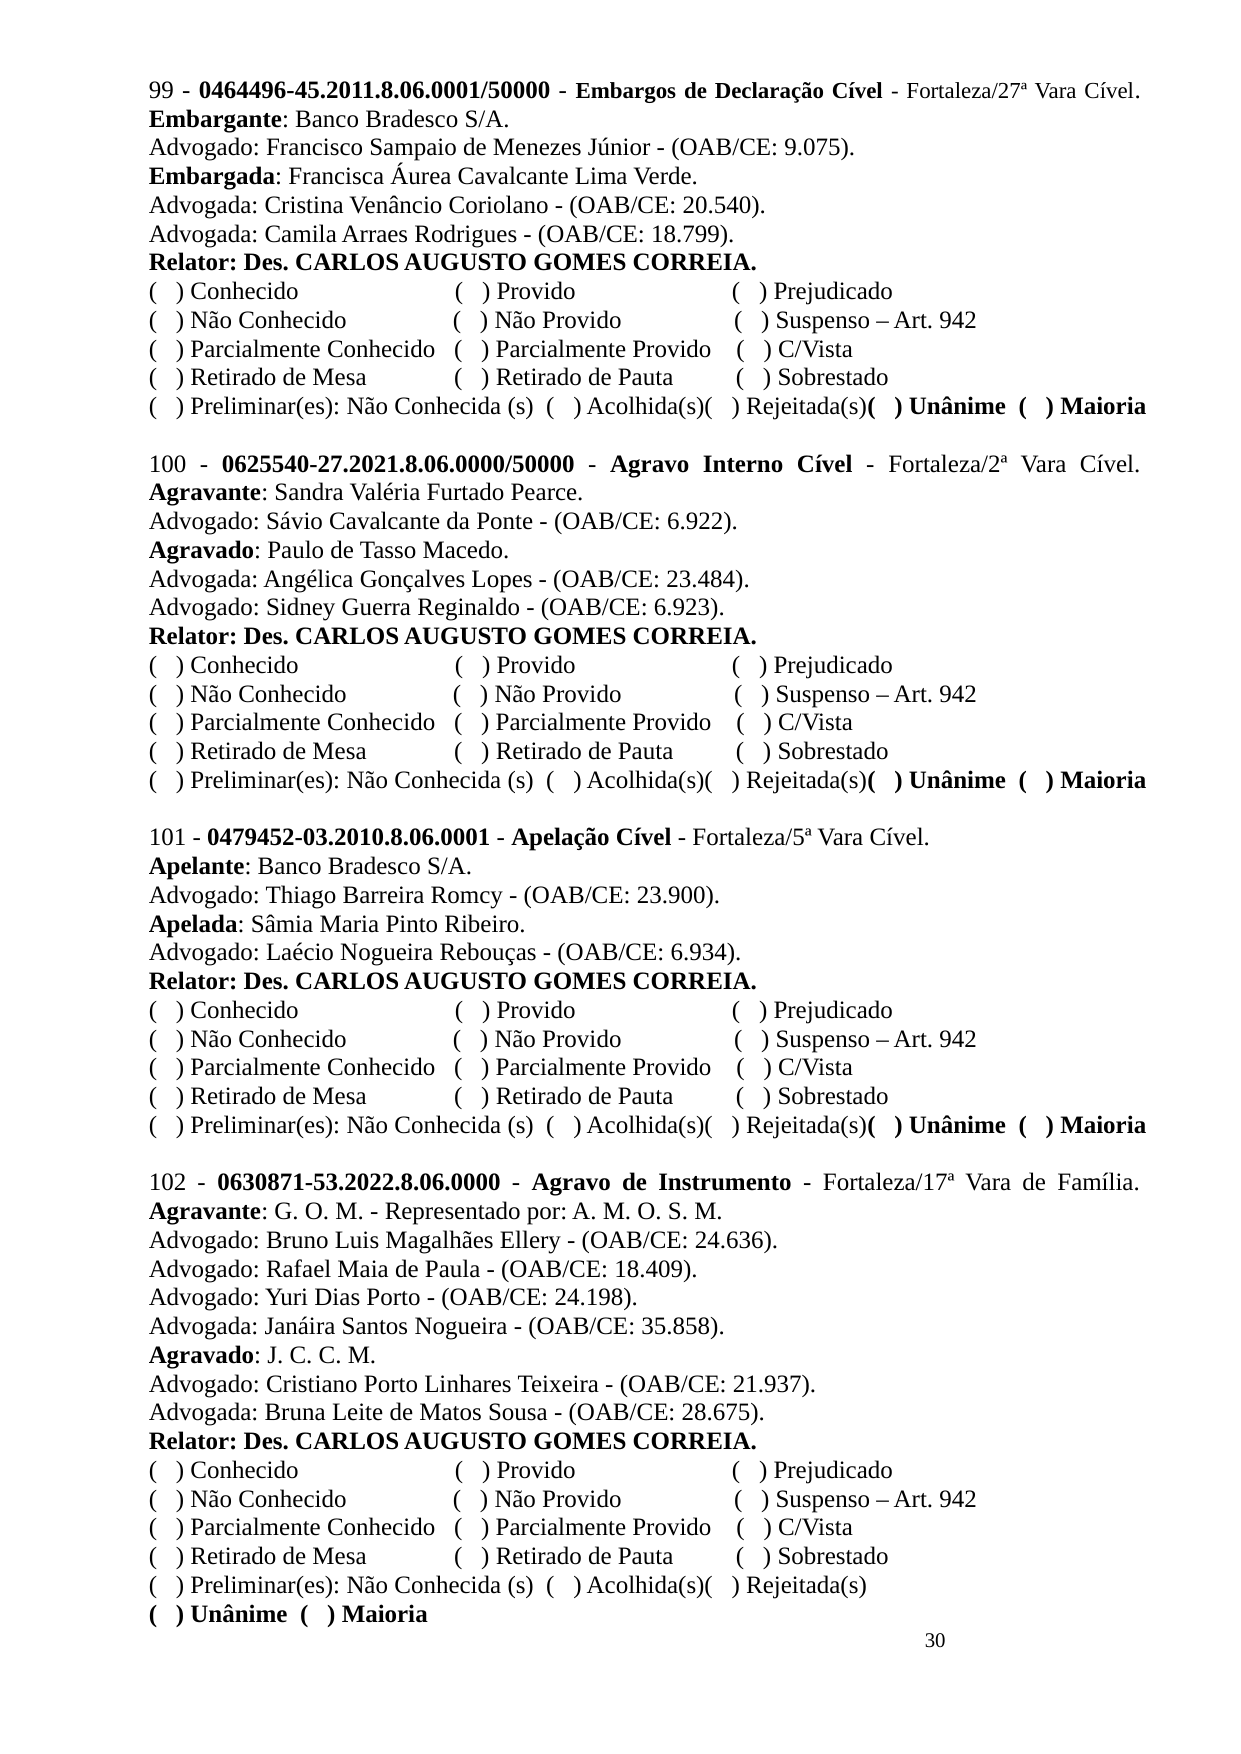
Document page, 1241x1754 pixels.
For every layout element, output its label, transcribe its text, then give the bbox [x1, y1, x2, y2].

text Advogado: Sávio Cavalcante da Ponte - (OAB/CE: 6.922). [148, 506, 1141, 535]
text ( ) Retirado de Mesa ( ) Retirado de Pauta ( ) Sobrestado [148, 736, 1158, 765]
text Advogado: Francisco Sampaio de Menezes Júnior - (OAB/CE: 9.075). [148, 132, 1141, 161]
text Advogado: Yuri Dias Porto - (OAB/CE: 24.198). [148, 1282, 1141, 1311]
text Advogado: Laécio Nogueira Rebouças - (OAB/CE: 6.934). [148, 937, 1141, 966]
text Embargada: Francisca Áurea Cavalcante Lima Verde. [148, 161, 1141, 190]
text Advogada: Camila Arraes Rodrigues - (OAB/CE: 18.799). [148, 219, 1141, 247]
text Advogado: Bruno Luis Magalhães Ellery - (OAB/CE: 24.636). [148, 1225, 1141, 1254]
text Advogado: Cristiano Porto Linhares Teixeira - (OAB/CE: 21.937). [148, 1369, 1141, 1397]
text ( ) Não Conhecido ( ) Não Provido ( ) Suspenso – Art. 942 [148, 1484, 1158, 1512]
text Advogada: Cristina Venâncio Coriolano - (OAB/CE: 20.540). [148, 190, 1141, 219]
text Advogada: Angélica Gonçalves Lopes - (OAB/CE: 23.484). [148, 564, 1141, 592]
text ( ) Conhecido ( ) Provido ( ) Prejudicado [148, 276, 1141, 305]
text ( ) Retirado de Mesa ( ) Retirado de Pauta ( ) Sobrestado [148, 1541, 1158, 1570]
text ( ) Parcialmente Conhecido ( ) Parcialmente Provido ( ) C/Vista [148, 1512, 1158, 1541]
text ( ) Não Conhecido ( ) Não Provido ( ) Suspenso – Art. 942 [148, 679, 1158, 707]
text Advogado: Sidney Guerra Reginaldo - (OAB/CE: 6.923). [148, 592, 1141, 621]
text ( ) Não Conhecido ( ) Não Provido ( ) Suspenso – Art. 942 [148, 305, 1158, 334]
text ( ) Preliminar(es): Não Conhecida (s) ( ) Acolhida(s)( ) Rejeitada(s)( ) Unânime ( ) Maioria [148, 765, 1158, 794]
text Advogado: Thiago Barreira Romcy - (OAB/CE: 23.900). [148, 880, 1141, 909]
text ( ) Conhecido ( ) Provido ( ) Prejudicado [148, 1455, 1141, 1484]
text 102 - 0630871-53.2022.8.06.0000 - Agravo de Instrumento - Fortaleza/17ª Vara de Família. Agravante: G. O. M. - Representado por: A. M. O. S. M. [148, 1167, 1141, 1225]
text Relator: Des. CARLOS AUGUSTO GOMES CORREIA. [148, 966, 1141, 995]
text ( ) Preliminar(es): Não Conhecida (s) ( ) Acolhida(s)( ) Rejeitada(s)( ) Unânime ( ) Maioria [148, 391, 1158, 420]
text Relator: Des. CARLOS AUGUSTO GOMES CORREIA. [148, 247, 1141, 276]
text 99 - 0464496-45.2011.8.06.0001/50000 - Embargos de Declaração Cível - Fortaleza/27ª Vara Cível. Embargante: Banco Bradesco S/A. [148, 75, 1141, 132]
text Apelante: Banco Bradesco S/A. [148, 851, 1141, 880]
text Advogada: Bruna Leite de Matos Sousa - (OAB/CE: 28.675). [148, 1397, 1141, 1426]
text Apelada: Sâmia Maria Pinto Ribeiro. [148, 909, 1141, 937]
text Advogado: Rafael Maia de Paula - (OAB/CE: 18.409). [148, 1254, 1141, 1282]
text ( ) Retirado de Mesa ( ) Retirado de Pauta ( ) Sobrestado [148, 362, 1158, 391]
text Relator: Des. CARLOS AUGUSTO GOMES CORREIA. [148, 621, 1141, 650]
text ( ) Preliminar(es): Não Conhecida (s) ( ) Acolhida(s)( ) Rejeitada(s)( ) Unânime ( ) Maioria [148, 1110, 1158, 1139]
text ( ) Retirado de Mesa ( ) Retirado de Pauta ( ) Sobrestado [148, 1081, 1158, 1110]
text ( ) Unânime ( ) Maioria [148, 1599, 1158, 1627]
text ( ) Conhecido ( ) Provido ( ) Prejudicado [148, 995, 1141, 1024]
text Agravado: Paulo de Tasso Macedo. [148, 535, 1141, 564]
text ( ) Parcialmente Conhecido ( ) Parcialmente Provido ( ) C/Vista [148, 1052, 1158, 1081]
text ( ) Não Conhecido ( ) Não Provido ( ) Suspenso – Art. 942 [148, 1024, 1158, 1052]
text Relator: Des. CARLOS AUGUSTO GOMES CORREIA. [148, 1426, 1141, 1455]
text Advogada: Janáira Santos Nogueira - (OAB/CE: 35.858). [148, 1311, 1141, 1340]
text ( ) Parcialmente Conhecido ( ) Parcialmente Provido ( ) C/Vista [148, 334, 1158, 362]
text Agravado: J. C. C. M. [148, 1340, 1141, 1369]
text ( ) Conhecido ( ) Provido ( ) Prejudicado [148, 650, 1141, 679]
text ( ) Parcialmente Conhecido ( ) Parcialmente Provido ( ) C/Vista [148, 707, 1158, 736]
text ( ) Preliminar(es): Não Conhecida (s) ( ) Acolhida(s)( ) Rejeitada(s) [148, 1570, 1158, 1599]
text 101 - 0479452-03.2010.8.06.0001 - Apelação Cível - Fortaleza/5ª Vara Cível. [148, 822, 1141, 851]
text 100 - 0625540-27.2021.8.06.0000/50000 - Agravo Interno Cível - Fortaleza/2ª Vara Cível. Agravante: Sandra Valéria Furtado Pearce. [148, 449, 1141, 506]
